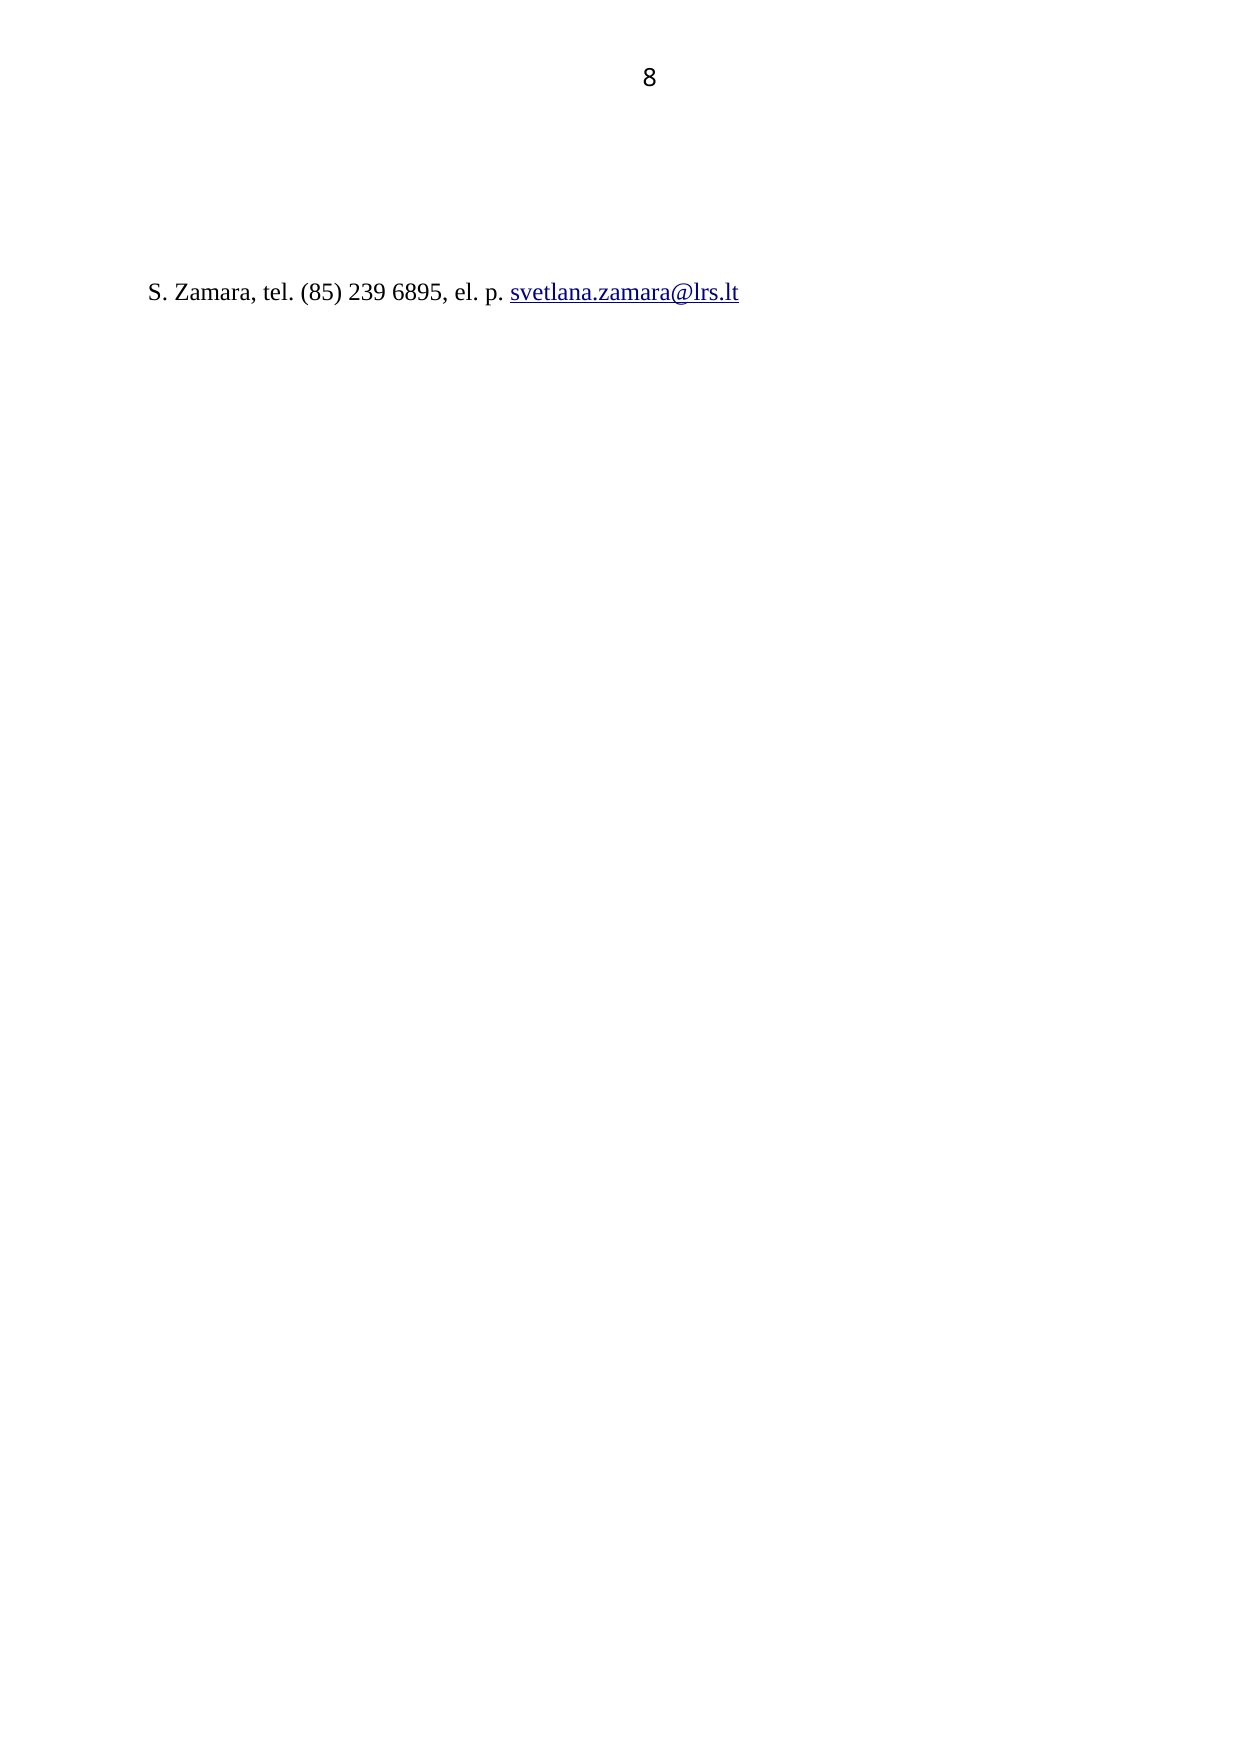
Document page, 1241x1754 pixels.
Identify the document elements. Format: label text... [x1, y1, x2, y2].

text S. Zamara, tel. (85) 239 6895, el. p. svetlana.zamara@lrs.lt [148, 277, 1148, 306]
